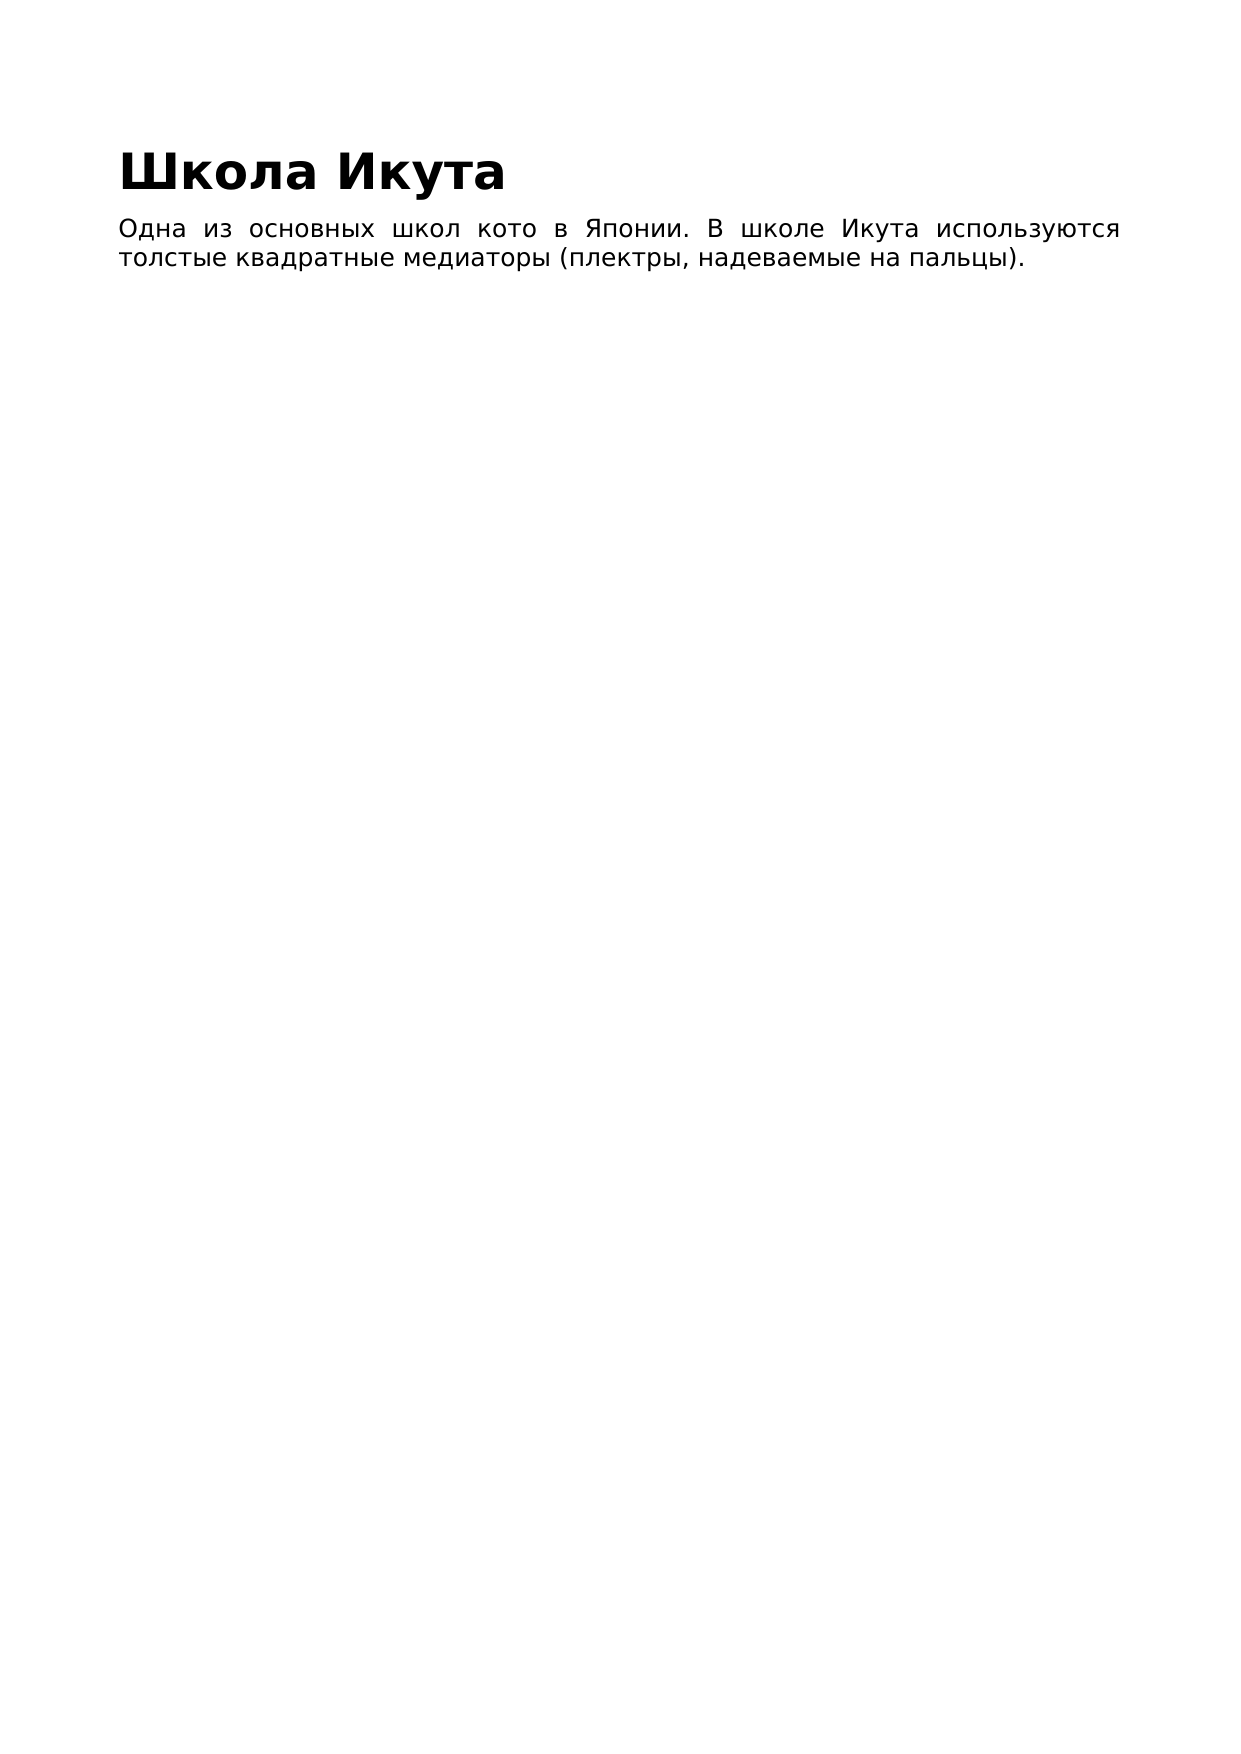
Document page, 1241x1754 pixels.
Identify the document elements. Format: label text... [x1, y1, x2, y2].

subtitle Школа Икута [118, 143, 1122, 201]
text Одна из основных школ кото в Японии. В школе Икута используются толстые квадратные медиаторы (плектры, надеваемые на пальцы). [118, 214, 1122, 272]
